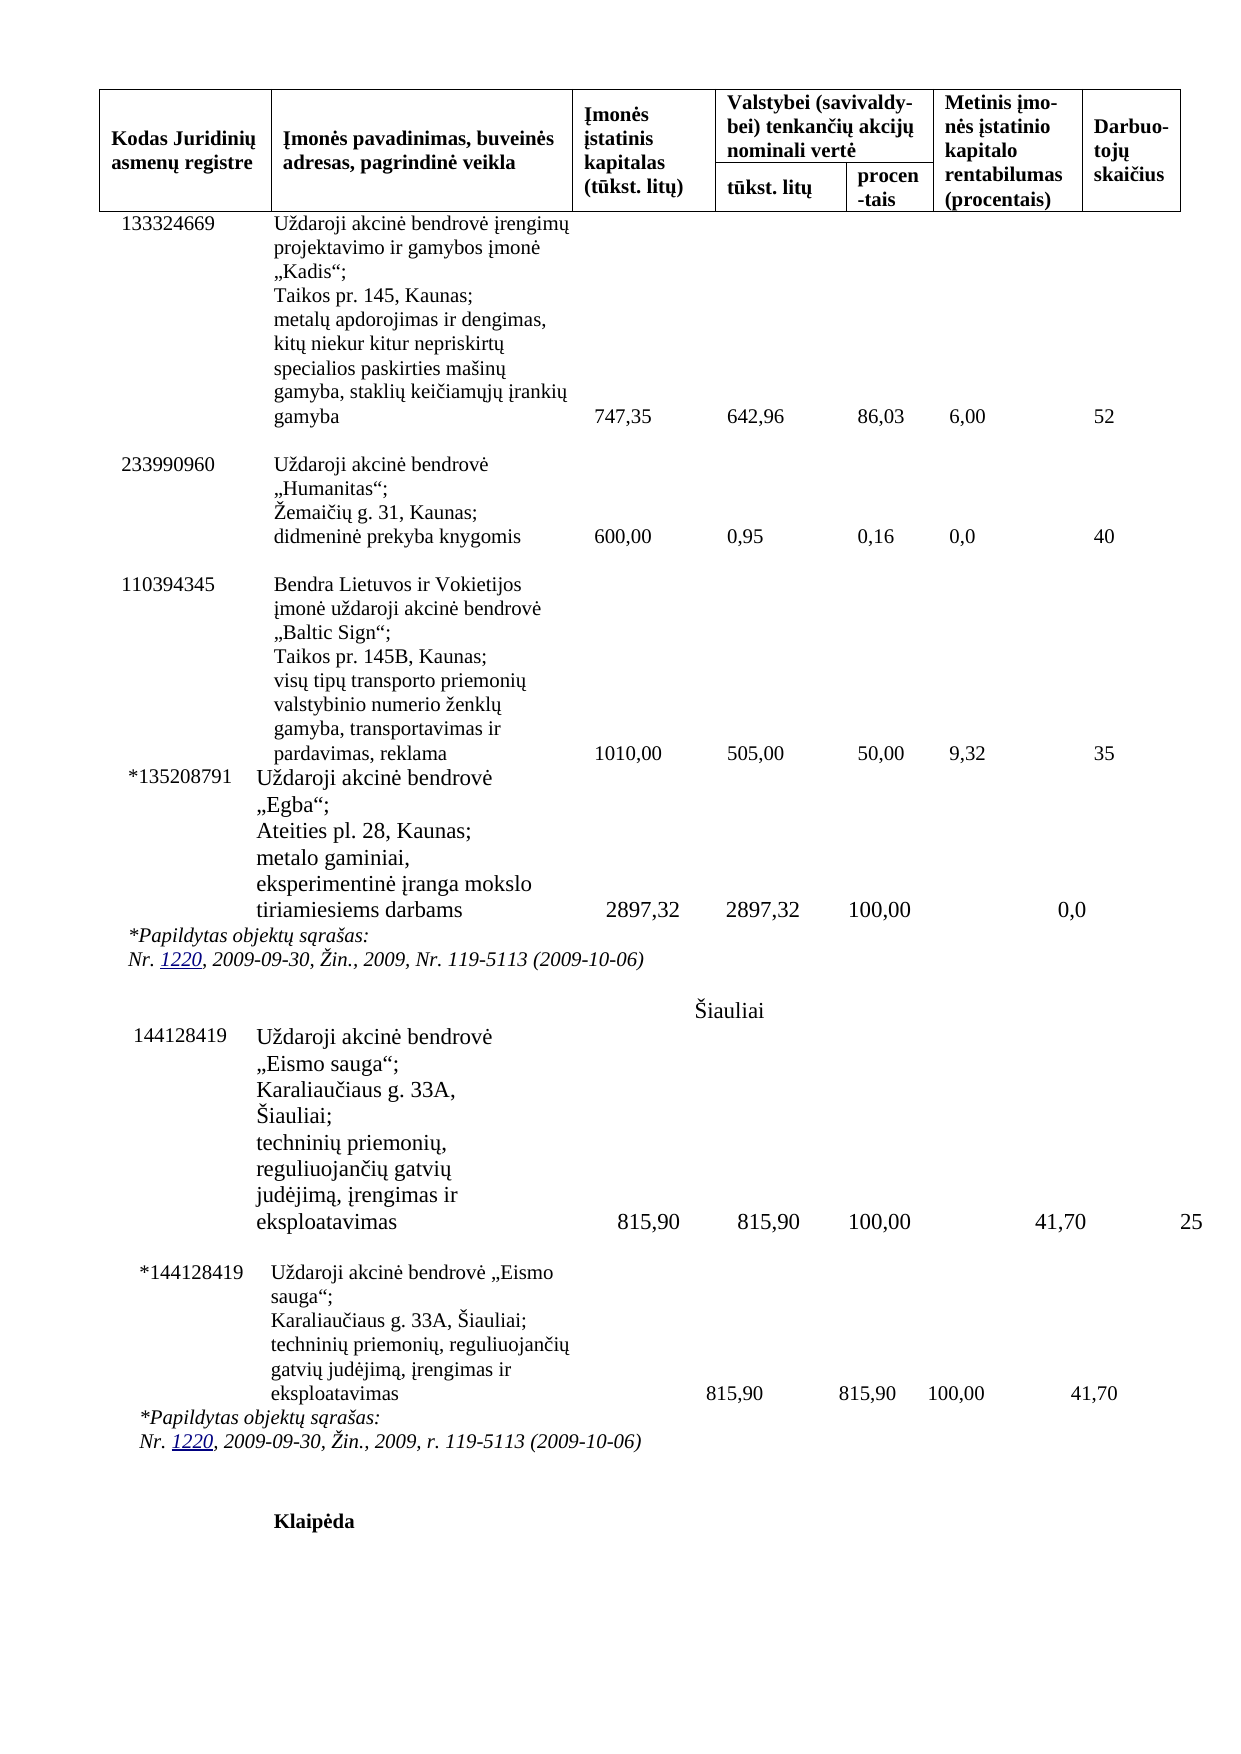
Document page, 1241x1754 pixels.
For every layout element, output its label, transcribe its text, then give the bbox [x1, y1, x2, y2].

table_cell 110394345 [105, 572, 262, 764]
table_header Įmonės pavadinimas, buveinės adresas, pagrindinė veikla [272, 90, 572, 211]
table_header Įmonės įstatinis kapitalas (tūkst. litų) [573, 90, 715, 211]
table_header Darbuo-tojų skaičius [1083, 90, 1180, 211]
table_cell [100, 428, 104, 452]
table_cell 133324669 [105, 212, 262, 428]
table_cell [100, 212, 104, 428]
table_cell [117, 997, 245, 1023]
table_cell [105, 428, 1185, 452]
table_cell 747,35 [583, 212, 716, 428]
table_cell 815,90 [548, 1023, 691, 1234]
table_cell [100, 1485, 104, 1509]
table_cell *Papildytas objektų sąrašas: Nr. 1220, 2009-09-30, Žin., 2009, r. 119-5113 (2009-10-06) [128, 1405, 1185, 1477]
table_cell 35 [1083, 572, 1185, 764]
table_header 100,00 [811, 765, 922, 923]
table_cell procen-tais [847, 163, 933, 211]
table_cell Uždaroji akcinė bendrovė įrengimų projektavimo ir gamybos įmonė „Kadis“; Taikos pr. 145, Kaunas; metalų apdorojimas ir dengimas, kitų niekur kitur nepriskirtų specialios paskirties mašinų gamyba, staklių keičiamųjų įrankių gamyba [262, 212, 583, 428]
table_cell tūkst. litų [716, 163, 846, 211]
table_header 9 [1098, 765, 1185, 923]
table_cell [100, 572, 104, 764]
table_cell [100, 1509, 104, 1533]
table_cell 9,32 [938, 572, 1082, 764]
table_cell 0,95 [716, 452, 846, 548]
table_cell 144128419 [117, 1023, 245, 1234]
table_cell *Papildytas objektų sąrašas: Nr. 1220, 2009-09-30, Žin., 2009, Nr. 119-5113 (2009-10-06) [117, 923, 1185, 995]
table_cell *144128419 [128, 1260, 259, 1404]
table_header 2897,32 [548, 765, 691, 923]
table_cell 505,00 [716, 572, 846, 764]
table_header Valstybei (savivaldy­bei) tenkančių akcijų nominali vertė [716, 90, 933, 162]
table_cell 41,70 [922, 1023, 1097, 1234]
table_cell 0,0 [938, 452, 1082, 548]
table_cell 100,00 [907, 1260, 996, 1404]
table_cell 86,03 [846, 212, 938, 428]
table_cell Uždaroji akcinė bendrovė „Eismo sauga“; Karaliaučiaus g. 33A, Šiauliai; techninių priemonių, reguliuojančių gatvių judėjimą, įrengimas ir eksploatavimas [245, 1023, 548, 1234]
table_cell [100, 765, 104, 1485]
table_cell 6,00 [938, 212, 1082, 428]
table_cell 50,00 [846, 572, 938, 764]
table_cell [105, 1509, 262, 1533]
table_cell 25 [1129, 1260, 1185, 1404]
table_cell Bendra Lietuvos ir Vokietijos įmonė uždaroji akcinė bendrovė „Baltic Sign“; Taikos pr. 145B, Kaunas; visų tipų transporto priemonių valstybinio numerio ženklų gamyba, transportavimas ir pardavimas, reklama [262, 572, 583, 764]
table_header 2897,32 [691, 765, 811, 923]
table_cell [105, 548, 1185, 572]
table_header [1181, 89, 1185, 162]
table_cell Klaipėda [262, 1509, 1185, 1533]
table_cell 815,90 [627, 1260, 774, 1404]
table_cell [100, 452, 104, 548]
table_header Kodas Juridinių asmenų registre [100, 90, 271, 211]
table_cell [117, 1234, 1185, 1481]
table_cell 100,00 [811, 1023, 922, 1234]
table_cell 0,16 [846, 452, 938, 548]
table_cell 815,90 [691, 1023, 811, 1234]
table_cell 642,96 [716, 212, 846, 428]
table_cell [100, 548, 104, 572]
table_header Uždaroji akcinė bendrovė „Egba“; Ateities pl. 28, Kaunas; metalo gaminiai, eksperimentinė įranga mokslo tiriamiesiems darbams [245, 765, 548, 923]
table_cell [105, 765, 117, 1485]
table_cell Uždaroji akcinė bendrovė „Humanitas“; Žemaičių g. 31, Kaunas; didmeninė prekyba knygomis [262, 452, 583, 548]
table_cell 600,00 [583, 452, 716, 548]
table_header *135208791 [117, 765, 245, 923]
table_header [128, 1234, 1185, 1258]
table_cell 41,70 [996, 1260, 1129, 1404]
table_cell 52 [1083, 211, 1185, 428]
table_cell Šiauliai [245, 997, 1185, 1023]
table_cell Uždaroji akcinė bendrovė „Eismo sauga“; Karaliaučiaus g. 33A, Šiauliai; techninių priemonių, reguliuojančių gatvių judėjimą, įrengimas ir eksploatavimas [259, 1260, 627, 1404]
table_cell 25 [1098, 1023, 1185, 1234]
table_cell 233990960 [105, 452, 262, 548]
table_header 0,0 [922, 765, 1097, 923]
table_cell [105, 1485, 1185, 1509]
table_cell 815,90 [774, 1260, 907, 1404]
table_header Metinis įmo­nės įstatinio kapitalo rentabilumas (procentais) [934, 90, 1082, 211]
table_cell 1010,00 [583, 572, 716, 764]
table_cell [1181, 162, 1185, 211]
table_cell 40 [1083, 452, 1185, 548]
